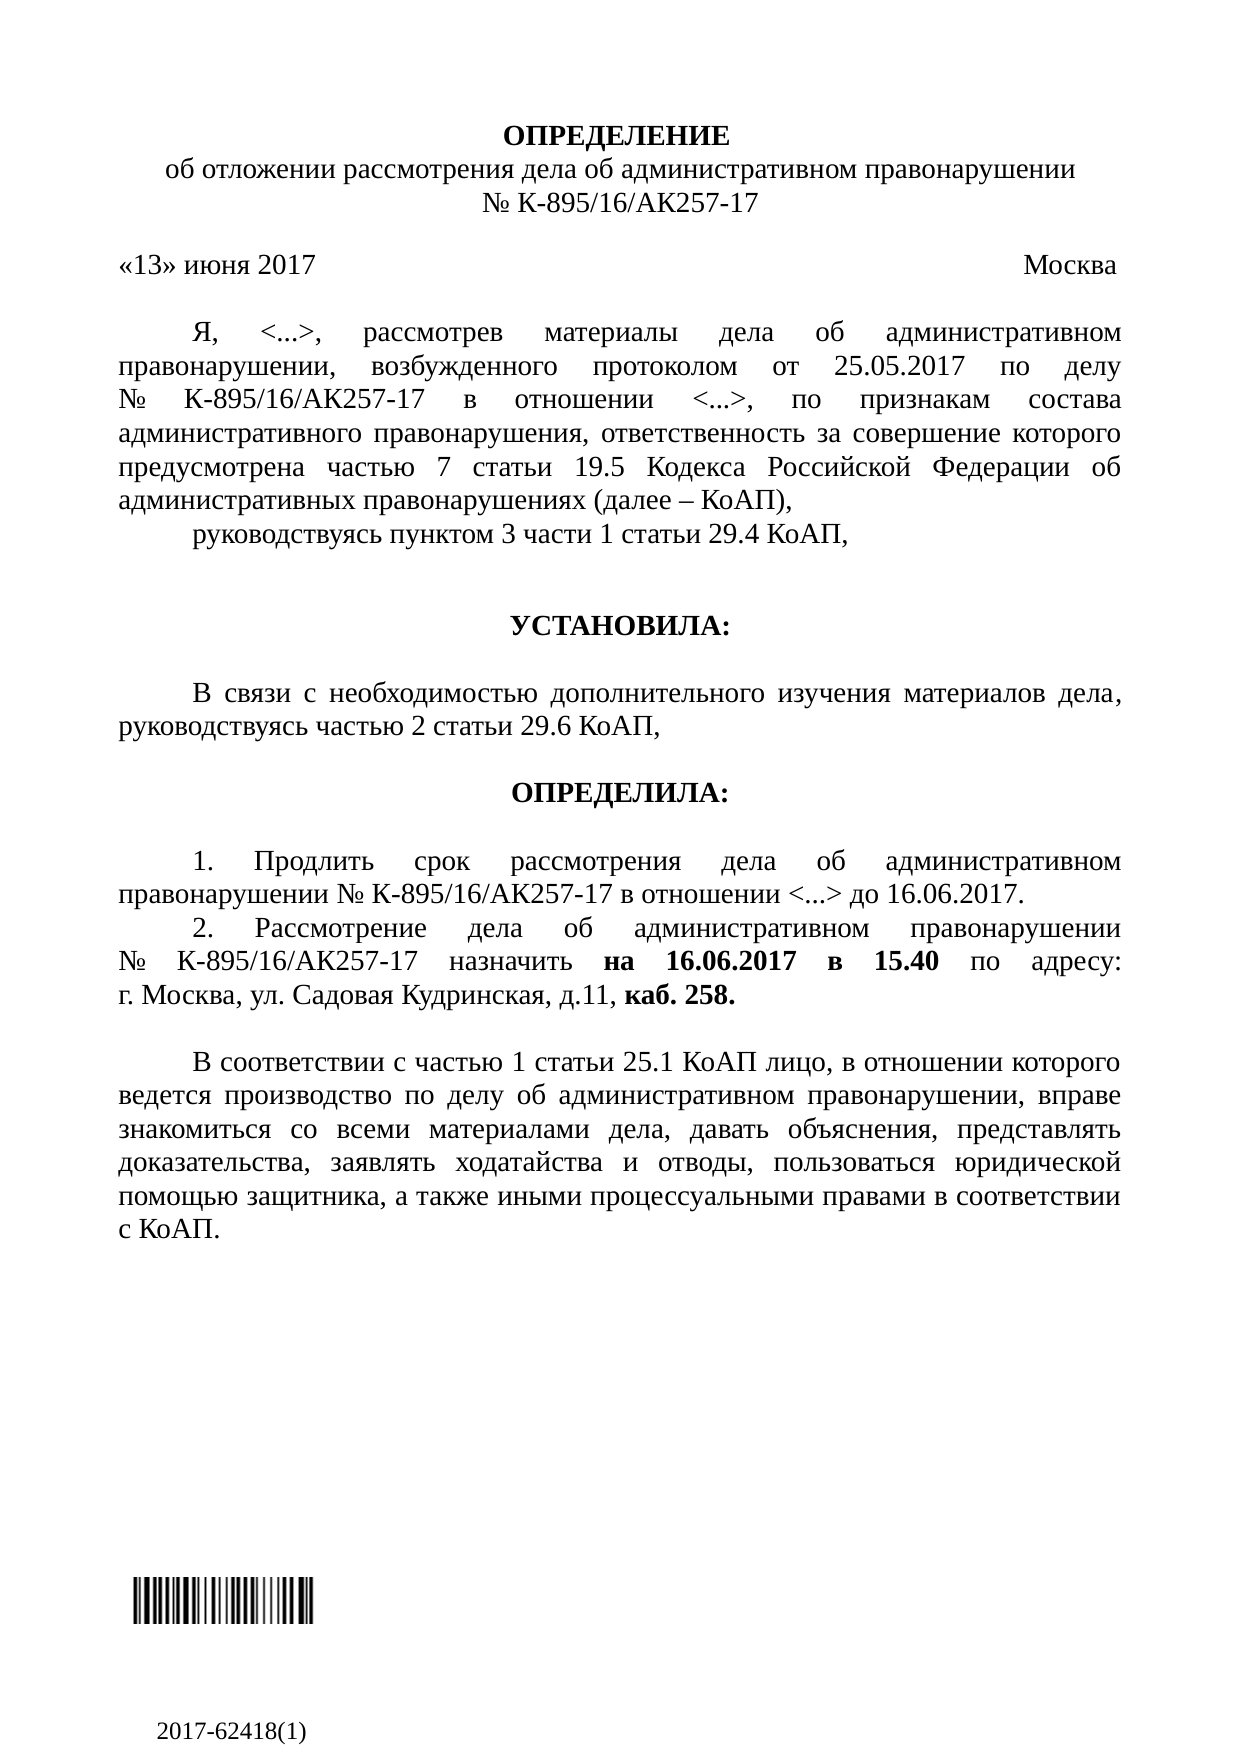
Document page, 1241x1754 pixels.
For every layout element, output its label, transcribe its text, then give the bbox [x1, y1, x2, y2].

text УСТАНОВИЛА: [118, 608, 1122, 641]
text руководствуясь пунктом 3 части 1 статьи 29.4 КоАП, [118, 516, 1122, 549]
text ОПРЕДЕЛИЛА: [118, 776, 1122, 809]
text ОПРЕДЕЛЕНИЕ [118, 118, 1122, 152]
text Я, <...>, рассмотрев материалы дела об административном правонарушении, возбужденного протоколом от 25.05.2017 по делу № К-895/16/АК257-17 в отношении <...>, по признакам состава административного правонарушения, ответственность за совершение которого предусмотрена частью 7 статьи 19.5 Кодекса Российской Федерации об административных правонарушениях (далее – КоАП), [118, 314, 1122, 516]
text об отложении рассмотрения дела об административном правонарушении № К-895/16/АК257-17 [118, 152, 1122, 219]
text 2. Рассмотрение дела об административном правонарушении № К-895/16/АК257-17 назначить на 16.06.2017 в 15.40 по адресу: г. Москва, ул. Садовая Кудринская, д.11, каб. 258. [118, 910, 1122, 1010]
text «13» июня 2017 Москва [118, 247, 1122, 281]
text В соответствии с частью 1 статьи 25.1 КоАП лицо, в отношении которого ведется производство по делу об административном правонарушении, вправе знакомиться со всеми материалами дела, давать объяснения, представлять доказательства, заявлять ходатайства и отводы, пользоваться юридической помощью защитника, а также иными процессуальными правами в соответствии с КоАП. [118, 1044, 1122, 1245]
text 1. Продлить срок рассмотрения дела об административном правонарушении № К-895/16/АК257-17 в отношении <...> до 16.06.2017. [118, 843, 1122, 910]
picture [118, 1577, 331, 1624]
text В связи с необходимостью дополнительного изучения материалов дела, руководствуясь частью 2 статьи 29.6 КоАП, [118, 675, 1122, 742]
